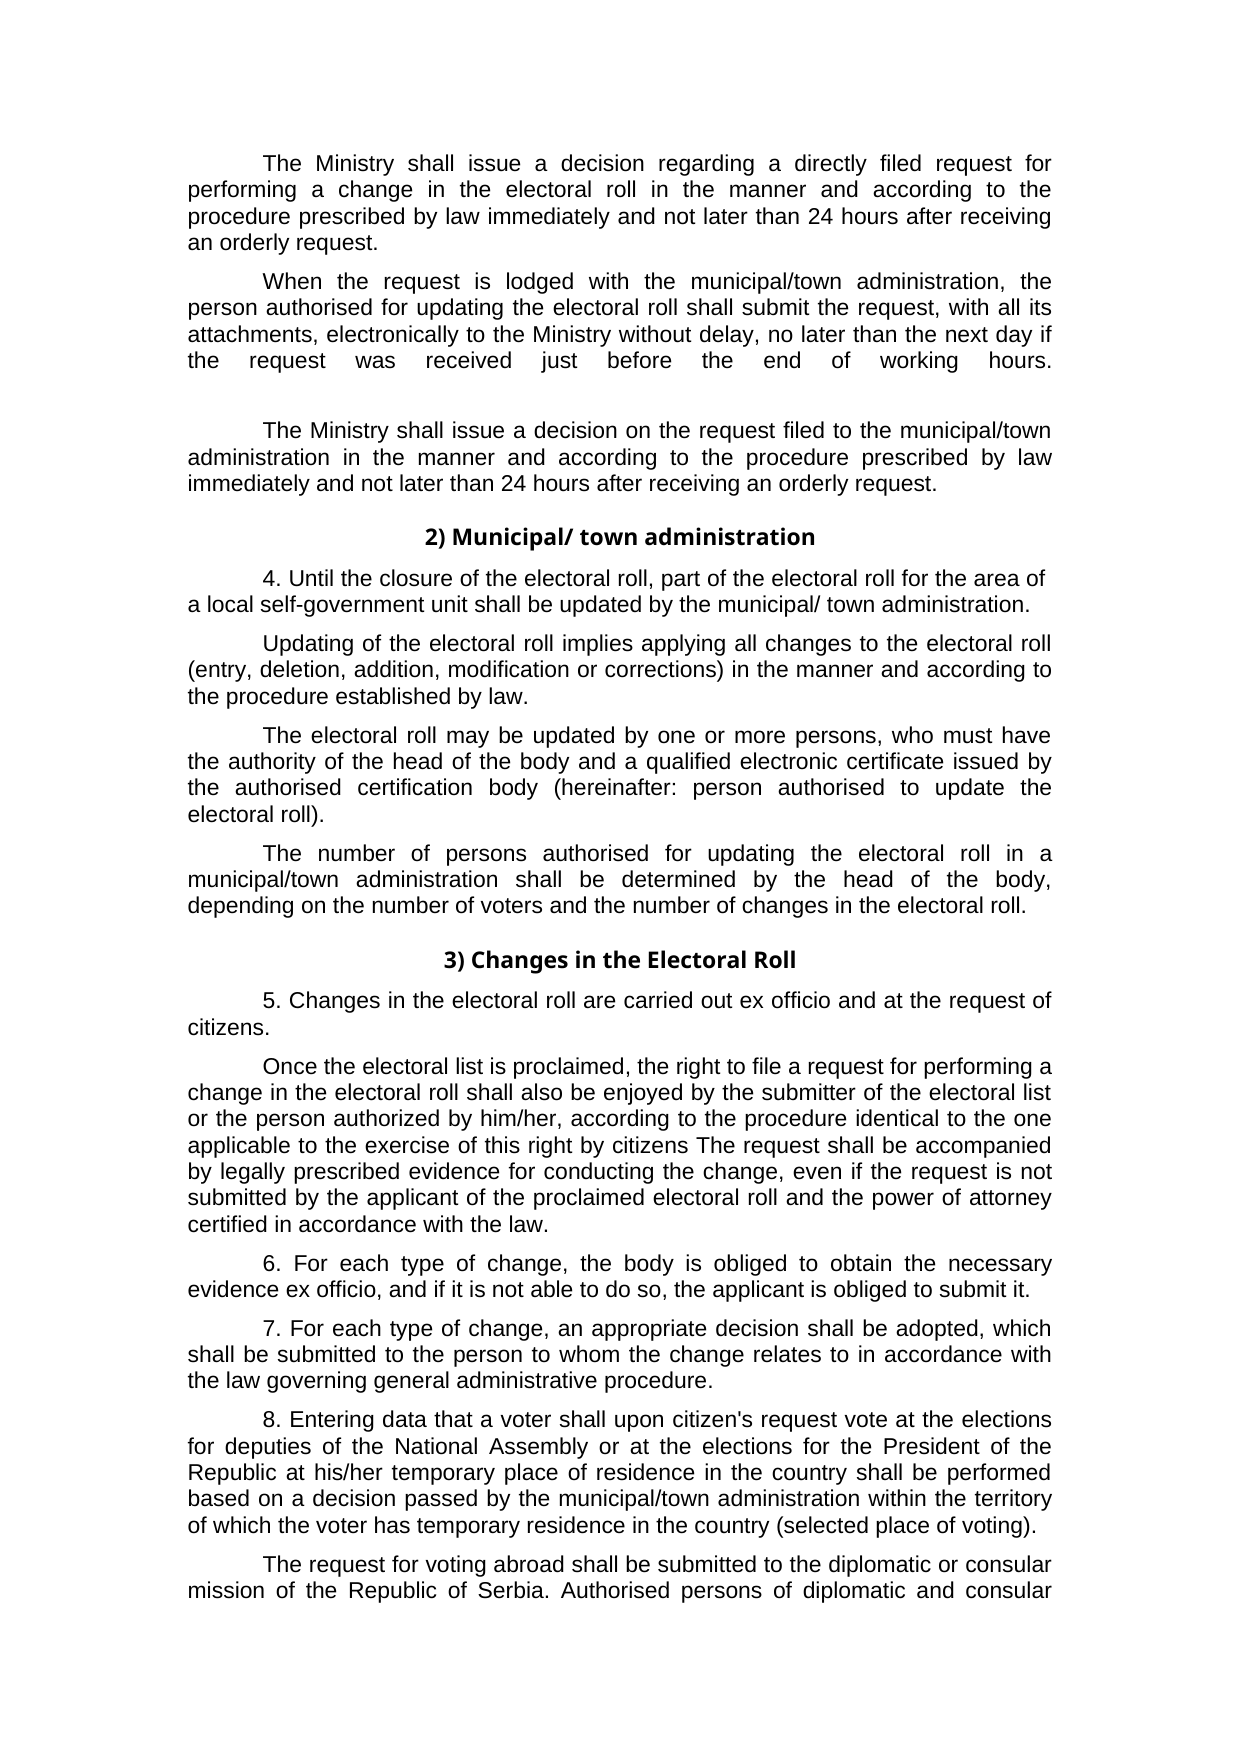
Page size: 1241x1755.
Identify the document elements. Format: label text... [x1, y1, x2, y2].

text When the request is lodged with the municipal/town administration, the person authorised for updating the electoral roll shall submit the request, with all its attachments, electronically to the Ministry without delay, no later than the next day if the request was received just before the end of working hours. [187, 268, 1053, 404]
text 7. For each type of change, an appropriate decision shall be adopted, which shall be submitted to the person to whom the change relates to in accordance with the law governing general administrative procedure. [187, 1315, 1053, 1394]
text 4. Until the closure of the electoral roll, part of the electoral roll for the area of ​​a local self-government unit shall be updated by the municipal/ town administration. [187, 565, 1053, 618]
text 6. For each type of change, the body is obliged to obtain the necessary evidence ex officio, and if it is not able to do so, the applicant is obliged to submit it. [187, 1249, 1053, 1302]
text 2) Municipal/ town administration [262, 521, 978, 552]
text 5. Changes in the electoral roll are carried out ex officio and at the request of citizens. [187, 987, 1053, 1040]
text The electoral roll may be updated by one or more persons, who must have the authority of the head of the body and a qualified electronic certificate issued by the authorised certification body (hereinafter: person authorised to update the electoral roll). [187, 722, 1053, 827]
text The Ministry shall issue a decision regarding a directly filed request for performing a change in the electoral roll in the manner and according to the procedure prescribed by law immediately and not later than 24 hours after receiving an orderly request. [187, 150, 1053, 255]
text Once the electoral list is proclaimed, the right to file a request for performing a change in the electoral roll shall also be enjoyed by the submitter of the electoral list or the person authorized by him/her, according to the procedure identical to the one applicable to the exercise of this right by citizens The request shall be accompanied by legally prescribed evidence for conducting the change, even if the request is not submitted by the applicant of the proclaimed electoral roll and the power of attorney certified in accordance with the law. [187, 1053, 1053, 1237]
text 3) Changes in the Electoral Roll [262, 944, 978, 975]
text The Ministry shall issue a decision on the request filed to the municipal/town administration in the manner and according to the procedure prescribed by law immediately and not later than 24 hours after receiving an orderly request. [187, 417, 1053, 496]
text The number of persons authorised for updating the electoral roll in a municipal/town administration shall be determined by the head of the body, depending on the number of voters and the number of changes in the electoral roll. [187, 839, 1053, 919]
text 8. Entering data that a voter shall upon citizen's request vote at the elections for deputies of the National Assembly or at the elections for the President of the Republic at his/her temporary place of residence in the country shall be performed based on a decision passed by the municipal/town administration within the territory of which the voter has temporary residence in the country (selected place of voting). [187, 1406, 1053, 1538]
text The request for voting abroad shall be submitted to the diplomatic or consular mission of the Republic of Serbia. Authorised persons of diplomatic and consular [187, 1551, 1053, 1603]
text Updating of the electoral roll implies applying all changes to the electoral roll (entry, deletion, addition, modification or corrections) in the manner and according to the procedure established by law. [187, 630, 1053, 709]
